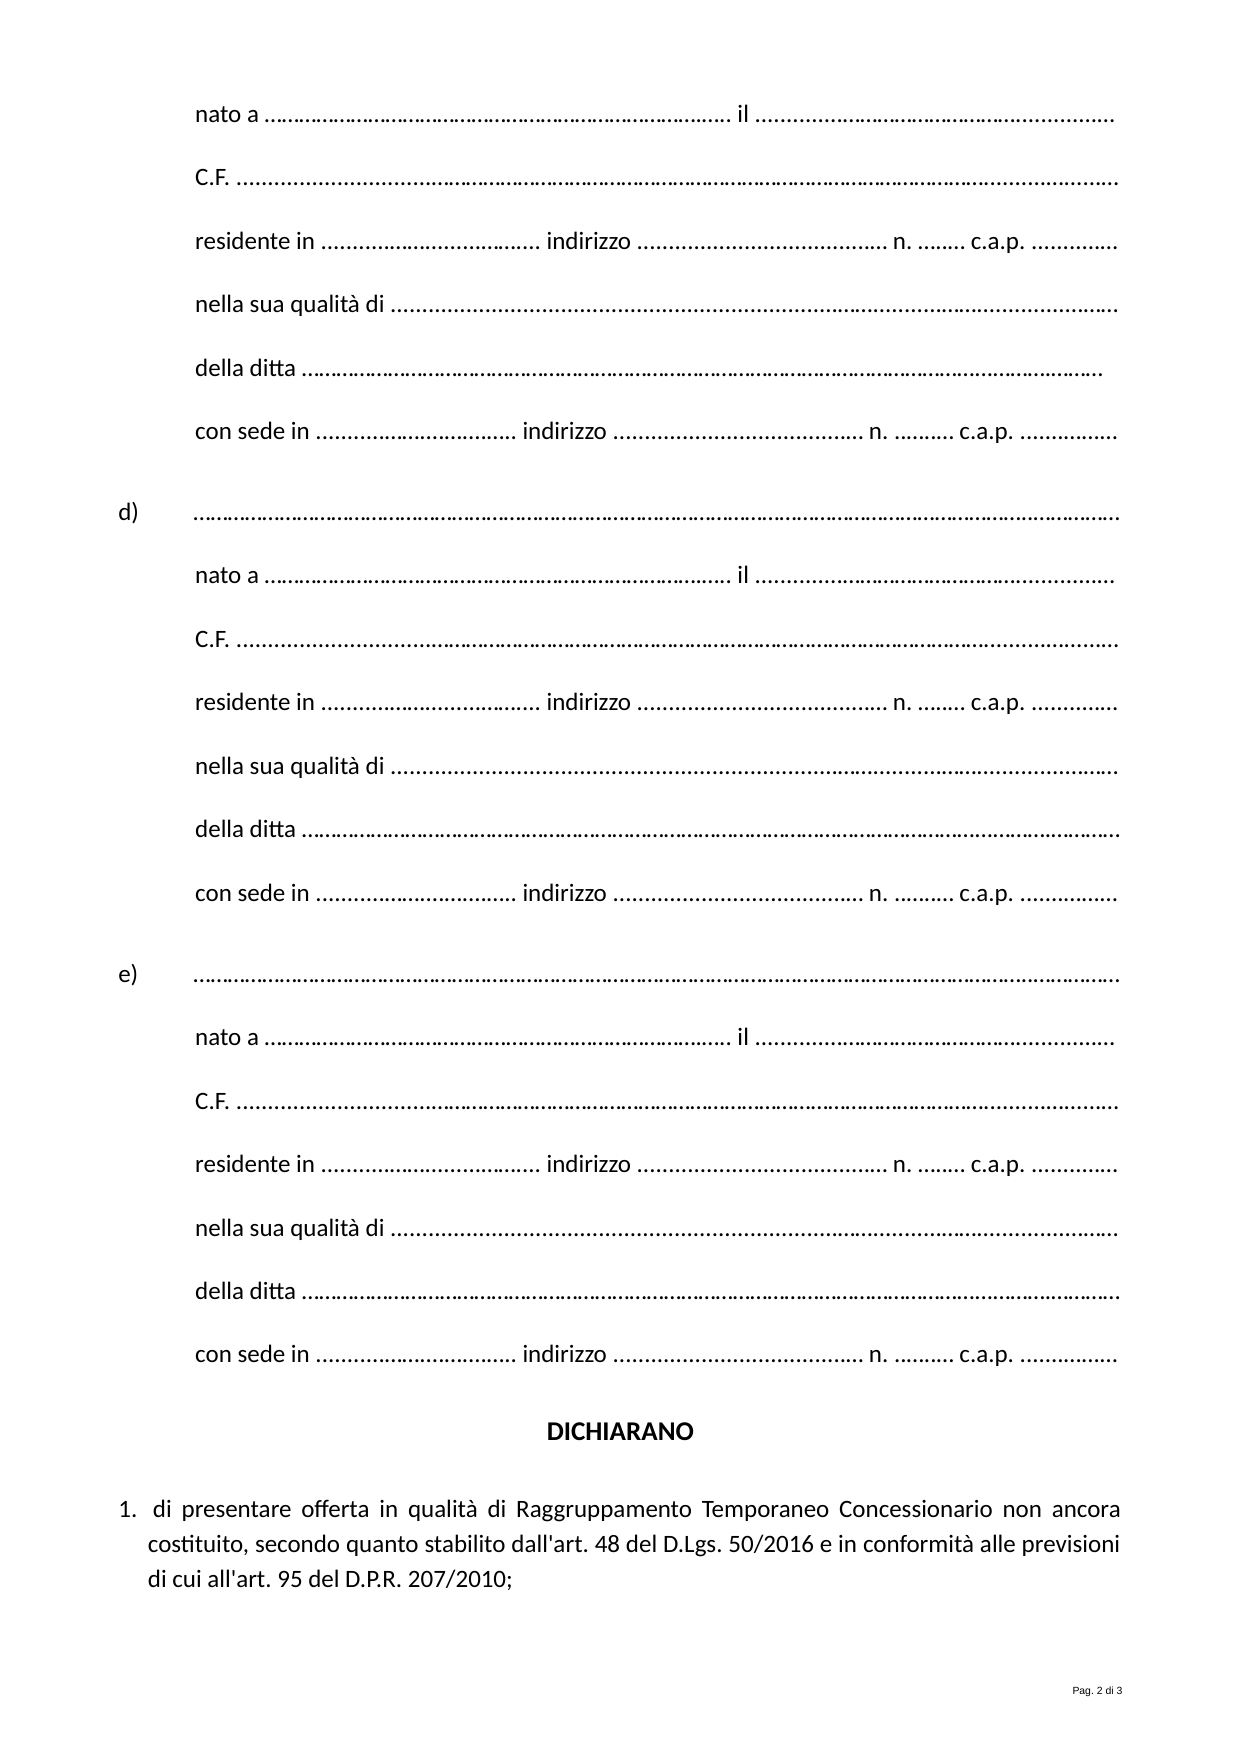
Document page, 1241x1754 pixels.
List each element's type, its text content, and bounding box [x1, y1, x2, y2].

list nella sua qualità di .......................................................................……...........…….................…… [118, 288, 1122, 319]
list con sede in ...........……....…....….. indirizzo .....................................… n. ..…..… c.a.p. .......…...… [118, 1339, 1122, 1369]
list C.F. ...............................……………………………………………………………………………………..........…......… [118, 1085, 1122, 1115]
list ………………………………………………………………………………………………………………………………..…………… [118, 496, 1122, 527]
list della ditta ………………………………………………………………………………………………………...……….………… [118, 1275, 1122, 1306]
list residente in ...........…….........…….... indirizzo .....................................… n. …..… c.a.p. ...........… [118, 687, 1122, 717]
list residente in ...........…….........…….... indirizzo .....................................… n. …..… c.a.p. ...........… [118, 225, 1122, 255]
list di presentare offerta in qualità di Raggruppamento Temporaneo Concessionario non ancora costituito, secondo quanto stabilito dall'art. 48 del D.Lgs. 50/2016 e in conformità alle previsioni di cui all'art. 95 del D.P.R. 207/2010; [118, 1493, 1122, 1593]
list nella sua qualità di .......................................................................……...........…….................…… [118, 750, 1122, 781]
list nato a ………………………………………………………………….….. il ..............………………………….............… [118, 98, 1122, 128]
list C.F. ...............................……………………………………………………………………………………..........…......… [118, 161, 1122, 192]
list ………………………………………………………………………………………………………………………………..…………… [118, 958, 1122, 988]
list residente in ...........…….........…….... indirizzo .....................................… n. …..… c.a.p. ...........… [118, 1148, 1122, 1179]
list C.F. ...............................……………………………………………………………………………………..........…......… [118, 623, 1122, 654]
list con sede in ...........……....…....….. indirizzo .....................................… n. ..…..… c.a.p. .......…...… [118, 415, 1122, 446]
list della ditta ………………………………………………………………………………………………………...……….……… [118, 352, 1122, 382]
list nato a ………………………………………………………………….….. il ..............………………………….............… [118, 560, 1122, 590]
list nato a ………………………………………………………………….….. il ..............………………………….............… [118, 1021, 1122, 1052]
text DICHIARANO [118, 1414, 1122, 1447]
list con sede in ...........……....…....….. indirizzo .....................................… n. ..…..… c.a.p. .......…...… [118, 877, 1122, 907]
list della ditta ………………………………………………………………………………………………………...……….………… [118, 813, 1122, 844]
list nella sua qualità di .......................................................................……...........…….................…… [118, 1212, 1122, 1242]
